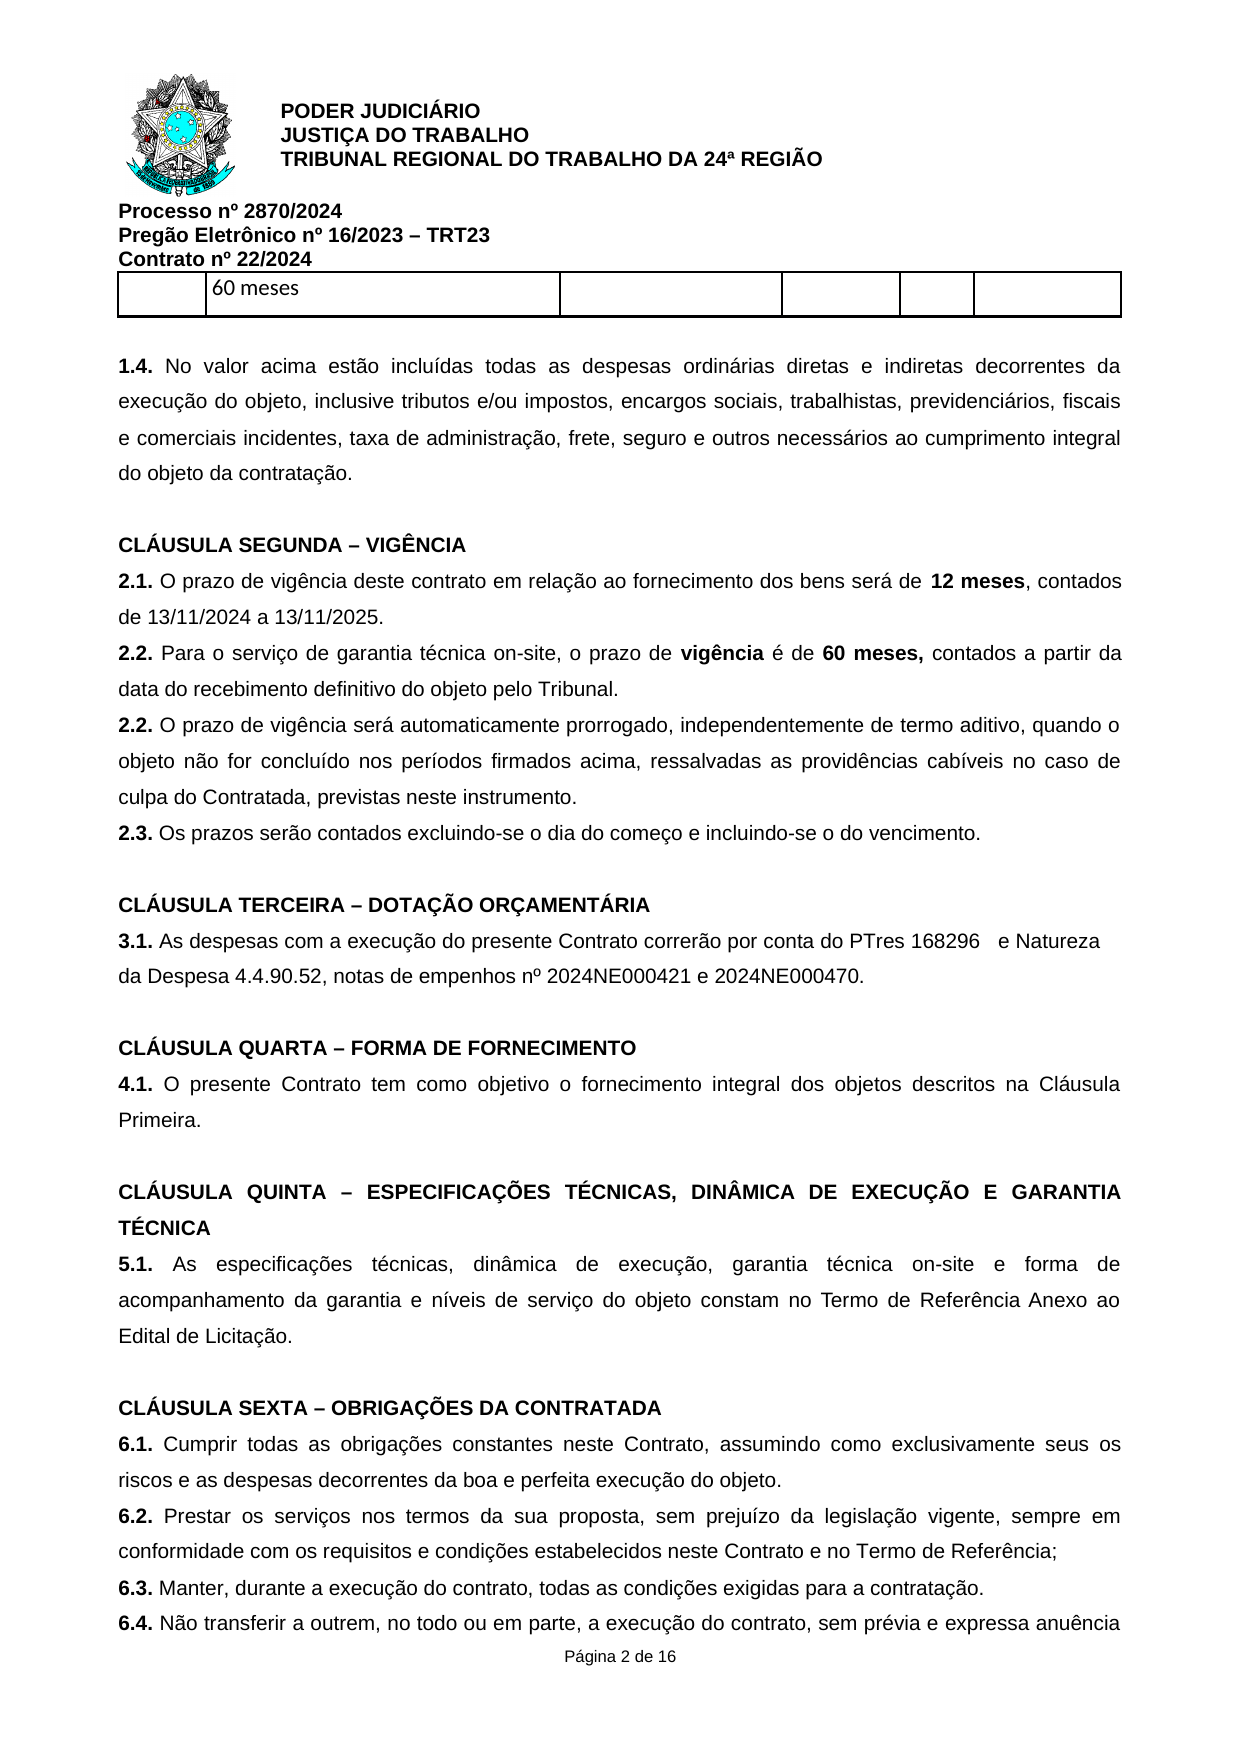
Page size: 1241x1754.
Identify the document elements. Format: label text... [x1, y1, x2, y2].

text CLÁUSULA TERCEIRA – DOTAÇÃO ORÇAMENTÁRIA [118, 892, 1122, 916]
text 6.2. Prestar os serviços nos termos da sua proposta, sem prejuízo da legislação vigente, sempre em conformidade com os requisitos e condições estabelecidos neste Contrato e no Termo de Referência; [118, 1503, 1122, 1563]
text 6.1. Cumprir todas as obrigações constantes neste Contrato, assumindo como exclusivamente seus os riscos e as despesas decorrentes da boa e perfeita execução do objeto. [118, 1432, 1122, 1491]
text 6.3. Manter, durante a execução do contrato, todas as condições exigidas para a contratação. [118, 1575, 1122, 1599]
subtitle 5.1. As especificações técnicas, dinâmica de execução, garantia técnica on-site e forma de acompanhamento da garantia e níveis de serviço do objeto constam no Termo de Referência Anexo ao Edital de Licitação. [118, 1252, 1122, 1348]
text 2.2. O prazo de vigência será automaticamente prorrogado, independentemente de termo aditivo, quando o objeto não for concluído nos períodos firmados acima, ressalvadas as providências cabíveis no caso de culpa do Contratada, previstas neste instrumento. [118, 713, 1122, 809]
table_cell [783, 273, 899, 315]
text CLÁUSULA SEGUNDA – VIGÊNCIA [118, 533, 1122, 557]
text 2.3. Os prazos serão contados excluindo-se o dia do começo e incluindo-se o do vencimento. [118, 821, 1122, 844]
table_cell [901, 273, 973, 315]
text 4.1. O presente Contrato tem como objetivo o fornecimento integral dos objetos descritos na Cláusula Primeira. [118, 1072, 1122, 1132]
table_cell [975, 273, 1120, 315]
text 2.2. Para o serviço de garantia técnica on-site, o prazo de vigência é de 60 meses, contados a partir da data do recebimento definitivo do objeto pelo Tribunal. [118, 641, 1122, 701]
subtitle CLÁUSULA QUINTA – ESPECIFICAÇÕES TÉCNICAS, DINÂMICA DE EXECUÇÃO E GARANTIA TÉCNICA [118, 1180, 1122, 1240]
text CLÁUSULA QUARTA – FORMA DE FORNECIMENTO [118, 1036, 1122, 1060]
text 3.1. As despesas com a execução do presente Contrato correrão por conta do PTres 168296 e Natureza da Despesa 4.4.90.52, notas de empenhos nº 2024NE000421 e 2024NE000470. [118, 928, 1102, 988]
table_cell [119, 273, 205, 315]
text 2.1. O prazo de vigência deste contrato em relação ao fornecimento dos bens será de 12 meses, contados de 13/11/2024 a 13/11/2025. [118, 569, 1122, 629]
text 6.4. Não transferir a outrem, no todo ou em parte, a execução do contrato, sem prévia e expressa anuência [118, 1611, 1122, 1635]
table_cell [561, 273, 781, 315]
text CLÁUSULA SEXTA – OBRIGAÇÕES DA CONTRATADA [118, 1396, 1122, 1419]
table_cell 60 meses [207, 273, 559, 315]
text 1.4. No valor acima estão incluídas todas as despesas ordinárias diretas e indiretas decorrentes da execução do objeto, inclusive tributos e/ou impostos, encargos sociais, trabalhistas, previdenciários, fiscais e comerciais incidentes, taxa de administração, frete, seguro e outros necessários ao cumprimento integral do objeto da contratação. [118, 353, 1122, 485]
